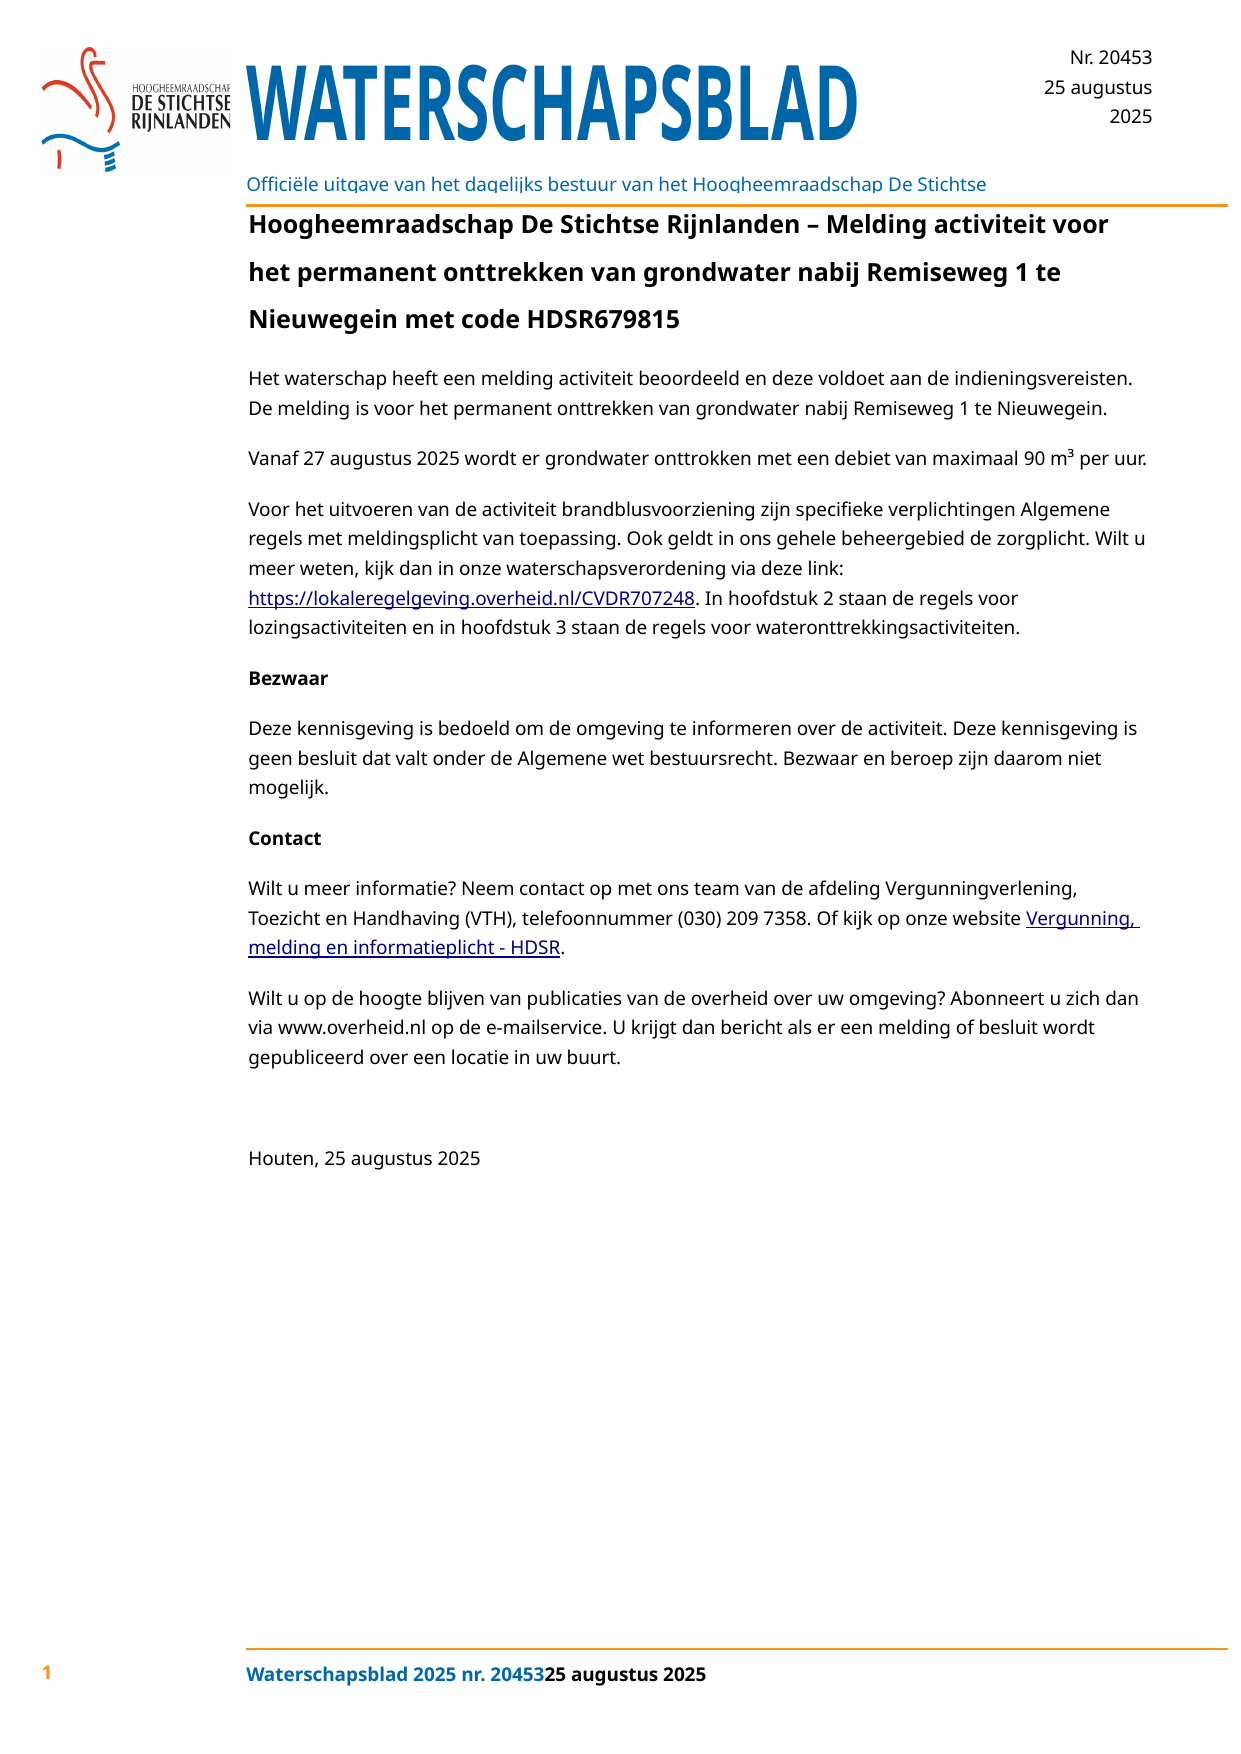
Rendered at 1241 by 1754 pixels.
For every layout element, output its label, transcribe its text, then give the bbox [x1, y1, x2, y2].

text Contact [248, 825, 1152, 850]
text Houten, 25 augustus 2025 [248, 1145, 1152, 1170]
text Bezwaar [248, 665, 1152, 690]
text Wilt u op de hoogte blijven van publicaties van de overheid over uw omgeving? Abonneert u zich dan via www.overheid.nl op de e-mailservice. U krijgt dan bericht als er een melding of besluit wordt gepubliceerd over een locatie in uw buurt. [248, 985, 1152, 1069]
text Hoogheemraadschap De Stichtse Rijnlanden – Melding activiteit voor het permanent onttrekken van grondwater nabij Remiseweg 1 te Nieuwegein met code HDSR679815 [248, 207, 1152, 336]
text Vanaf 27 augustus 2025 wordt er grondwater onttrokken met een debiet van maximaal 90 m³ per uur. [248, 446, 1152, 471]
picture [41, 47, 231, 172]
text Deze kennisgeving is bedoeld om de omgeving te informeren over de activiteit. Deze kennisgeving is geen besluit dat valt onder de Algemene wet bestuursrecht. Bezwaar en beroep zijn daarom niet mogelijk. [248, 715, 1152, 800]
text Voor het uitvoeren van de activiteit brandblusvoorziening zijn specifieke verplichtingen Algemene regels met meldingsplicht van toepassing. Ook geldt in ons gehele beheergebied de zorgplicht. Wilt u meer weten, kijk dan in onze waterschapsverordening via deze link: https://lokaleregelgeving.overheid.nl/CVDR707248. In hoofdstuk 2 staan de regels voor lozingsactiviteiten en in hoofdstuk 3 staan de regels voor wateronttrekkingsactiviteiten. [248, 496, 1152, 640]
text Het waterschap heeft een melding activiteit beoordeeld en deze voldoet aan de indieningsvereisten. De melding is voor het permanent onttrekken van grondwater nabij Remiseweg 1 te Nieuwegein. [248, 366, 1152, 421]
text Wilt u meer informatie? Neem contact op met ons team van de afdeling Vergunningverlening, Toezicht en Handhaving (VTH), telefoonnummer (030) 209 7358. Of kijk op onze website Vergunning, melding en informatieplicht - HDSR. [248, 875, 1152, 960]
